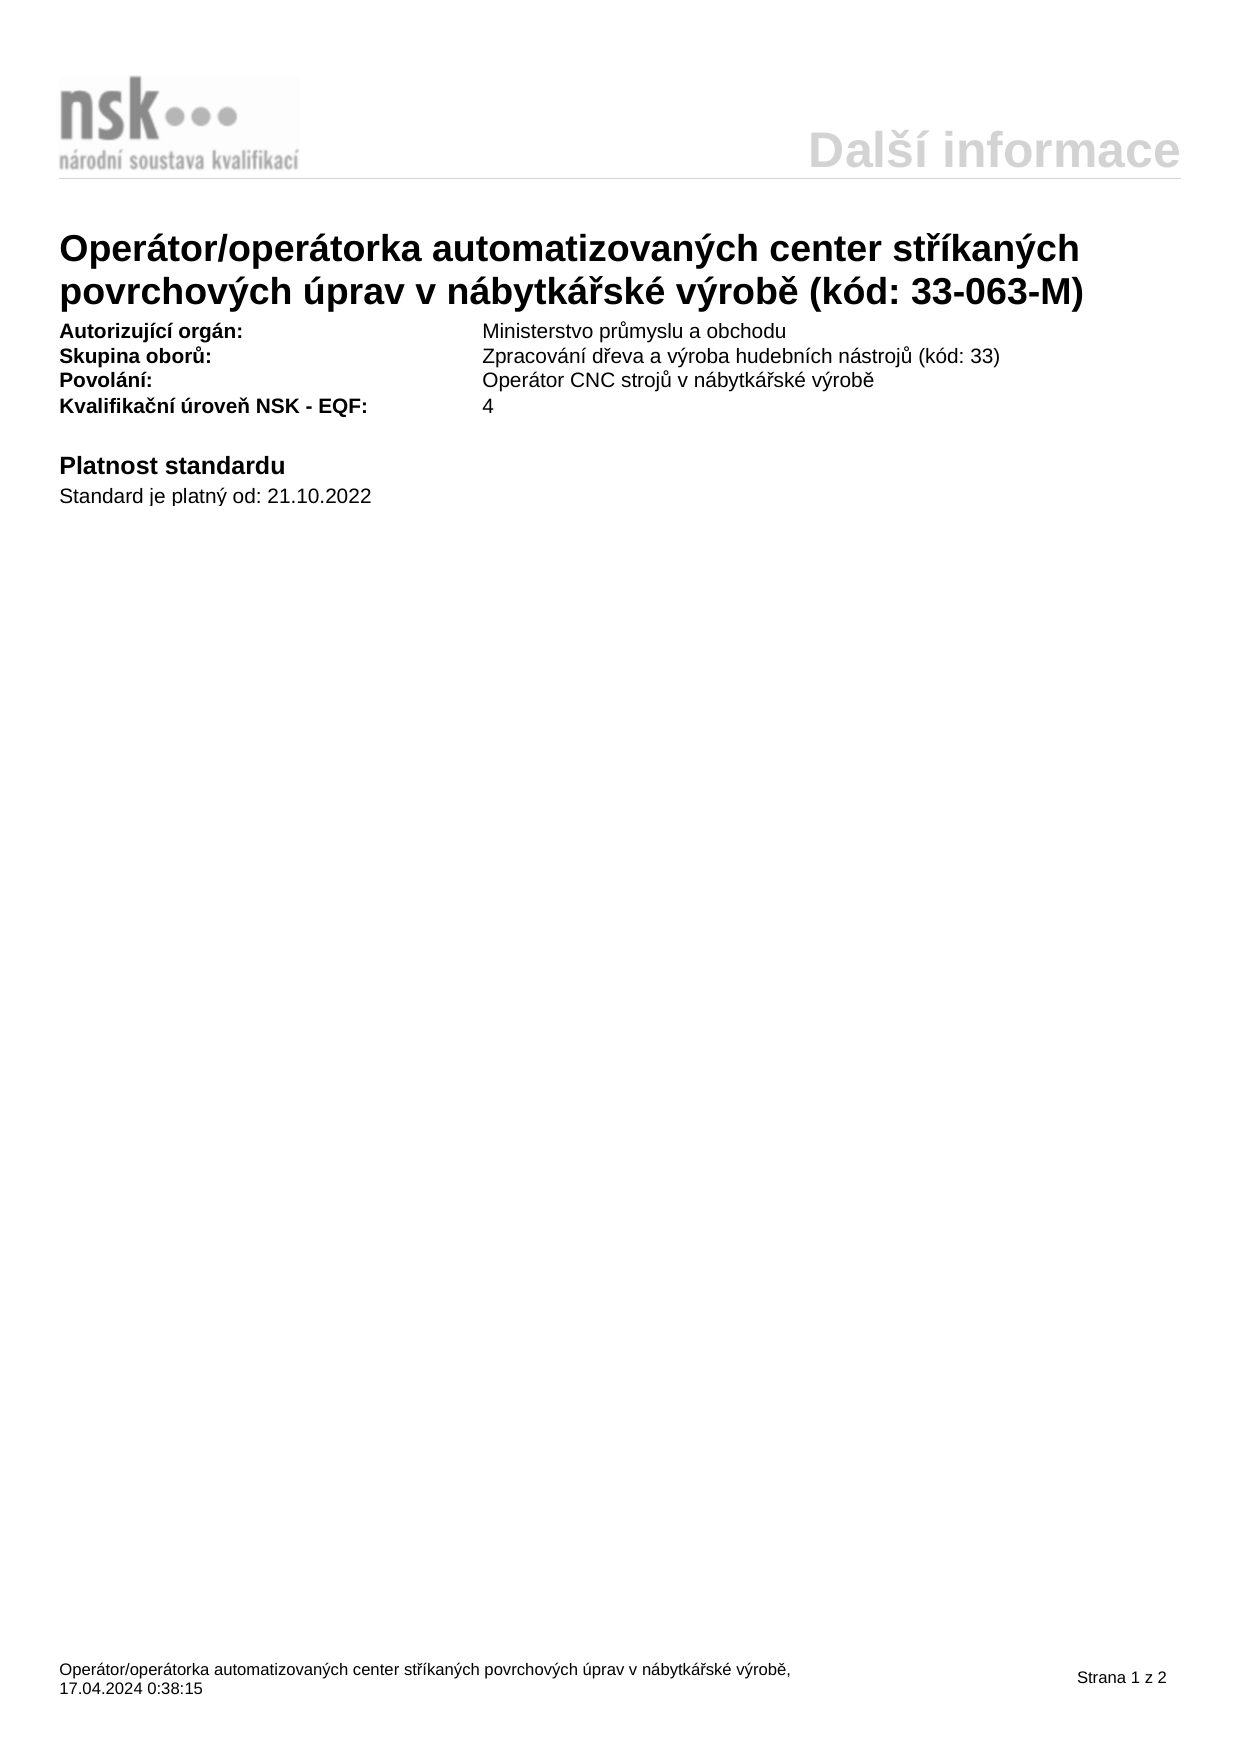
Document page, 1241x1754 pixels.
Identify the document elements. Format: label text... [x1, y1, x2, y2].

table_cell Strana 1 z 2 [861, 1660, 1167, 1696]
table_cell [627, 313, 861, 319]
table_cell [861, 418, 1167, 447]
table_cell [619, 418, 627, 447]
table_cell Zpracování dřeva a výroba hudebních nástrojů (kód: 33) [482, 344, 1181, 368]
table_cell [861, 313, 1167, 319]
table_cell [627, 196, 861, 224]
table_cell [59, 806, 119, 1106]
table_header Další informace [627, 59, 1181, 178]
table_cell [619, 806, 627, 1106]
table_cell [1167, 1660, 1181, 1696]
table_cell [1167, 806, 1181, 1106]
table_cell [861, 506, 1167, 806]
picture [58, 59, 620, 172]
table_cell [119, 313, 482, 319]
table_cell Standard je platný od: 21.10.2022 [59, 484, 1181, 506]
table_header [620, 59, 627, 172]
table_cell [59, 196, 119, 224]
table_cell Operátor/operátorka automatizovaných center stříkaných povrchových úprav v nábytkářské výrobě (kód: 33-063-M) [59, 224, 1181, 313]
table_cell [1167, 506, 1181, 806]
table_cell [1167, 1384, 1181, 1659]
table_cell [619, 196, 627, 224]
table_cell [119, 1384, 482, 1659]
table_cell [482, 506, 619, 806]
table_cell [1167, 313, 1181, 319]
table_cell [119, 196, 482, 224]
table_cell [861, 806, 1167, 1106]
table_cell Platnost standardu [59, 448, 1181, 483]
table_cell [482, 196, 619, 224]
table_cell Autorizující orgán: [59, 319, 482, 343]
table_cell [59, 1106, 119, 1383]
table_cell Operátor CNC strojů v nábytkářské výrobě [482, 368, 1181, 393]
table_cell 4 [482, 394, 1181, 417]
table_cell Skupina oborů: [59, 344, 482, 368]
table_cell Operátor/operátorka automatizovaných center stříkaných povrchových úprav v nábytkářské výrobě, 17.04.2024 0:38:15 [59, 1660, 861, 1696]
table_cell [619, 1384, 627, 1659]
table_cell [619, 313, 627, 319]
table_cell [119, 506, 482, 806]
table_cell [119, 418, 482, 447]
table_cell [1167, 1106, 1181, 1383]
table_cell [59, 418, 119, 447]
table_cell [482, 418, 619, 447]
table_cell [627, 418, 861, 447]
table_cell [482, 806, 619, 1106]
table_cell [861, 196, 1167, 224]
table_cell [59, 179, 1181, 196]
table_cell [59, 172, 119, 178]
table_cell [119, 172, 482, 178]
table_cell [59, 313, 119, 319]
table_cell [482, 1106, 619, 1383]
table_cell [619, 1106, 627, 1383]
table_cell [482, 172, 619, 178]
table_cell [1167, 196, 1181, 224]
table_cell [119, 806, 482, 1106]
table_cell [619, 506, 627, 806]
table_cell [861, 1106, 1167, 1383]
table_cell [619, 172, 627, 178]
table_cell [627, 806, 861, 1106]
table_cell Povolání: [59, 368, 482, 392]
table_cell Ministerstvo průmyslu a obchodu [482, 319, 1181, 344]
table_cell [59, 1384, 119, 1659]
table_cell [627, 1384, 861, 1659]
table_cell [482, 1384, 619, 1659]
table_cell [1167, 418, 1181, 447]
table_cell [59, 506, 119, 806]
table_cell [861, 1384, 1167, 1659]
table_cell [627, 506, 861, 806]
table_cell [482, 313, 619, 319]
table_cell [119, 1106, 482, 1383]
table_cell Kvalifikační úroveň NSK - EQF: [59, 394, 482, 417]
table_cell [627, 1106, 861, 1383]
